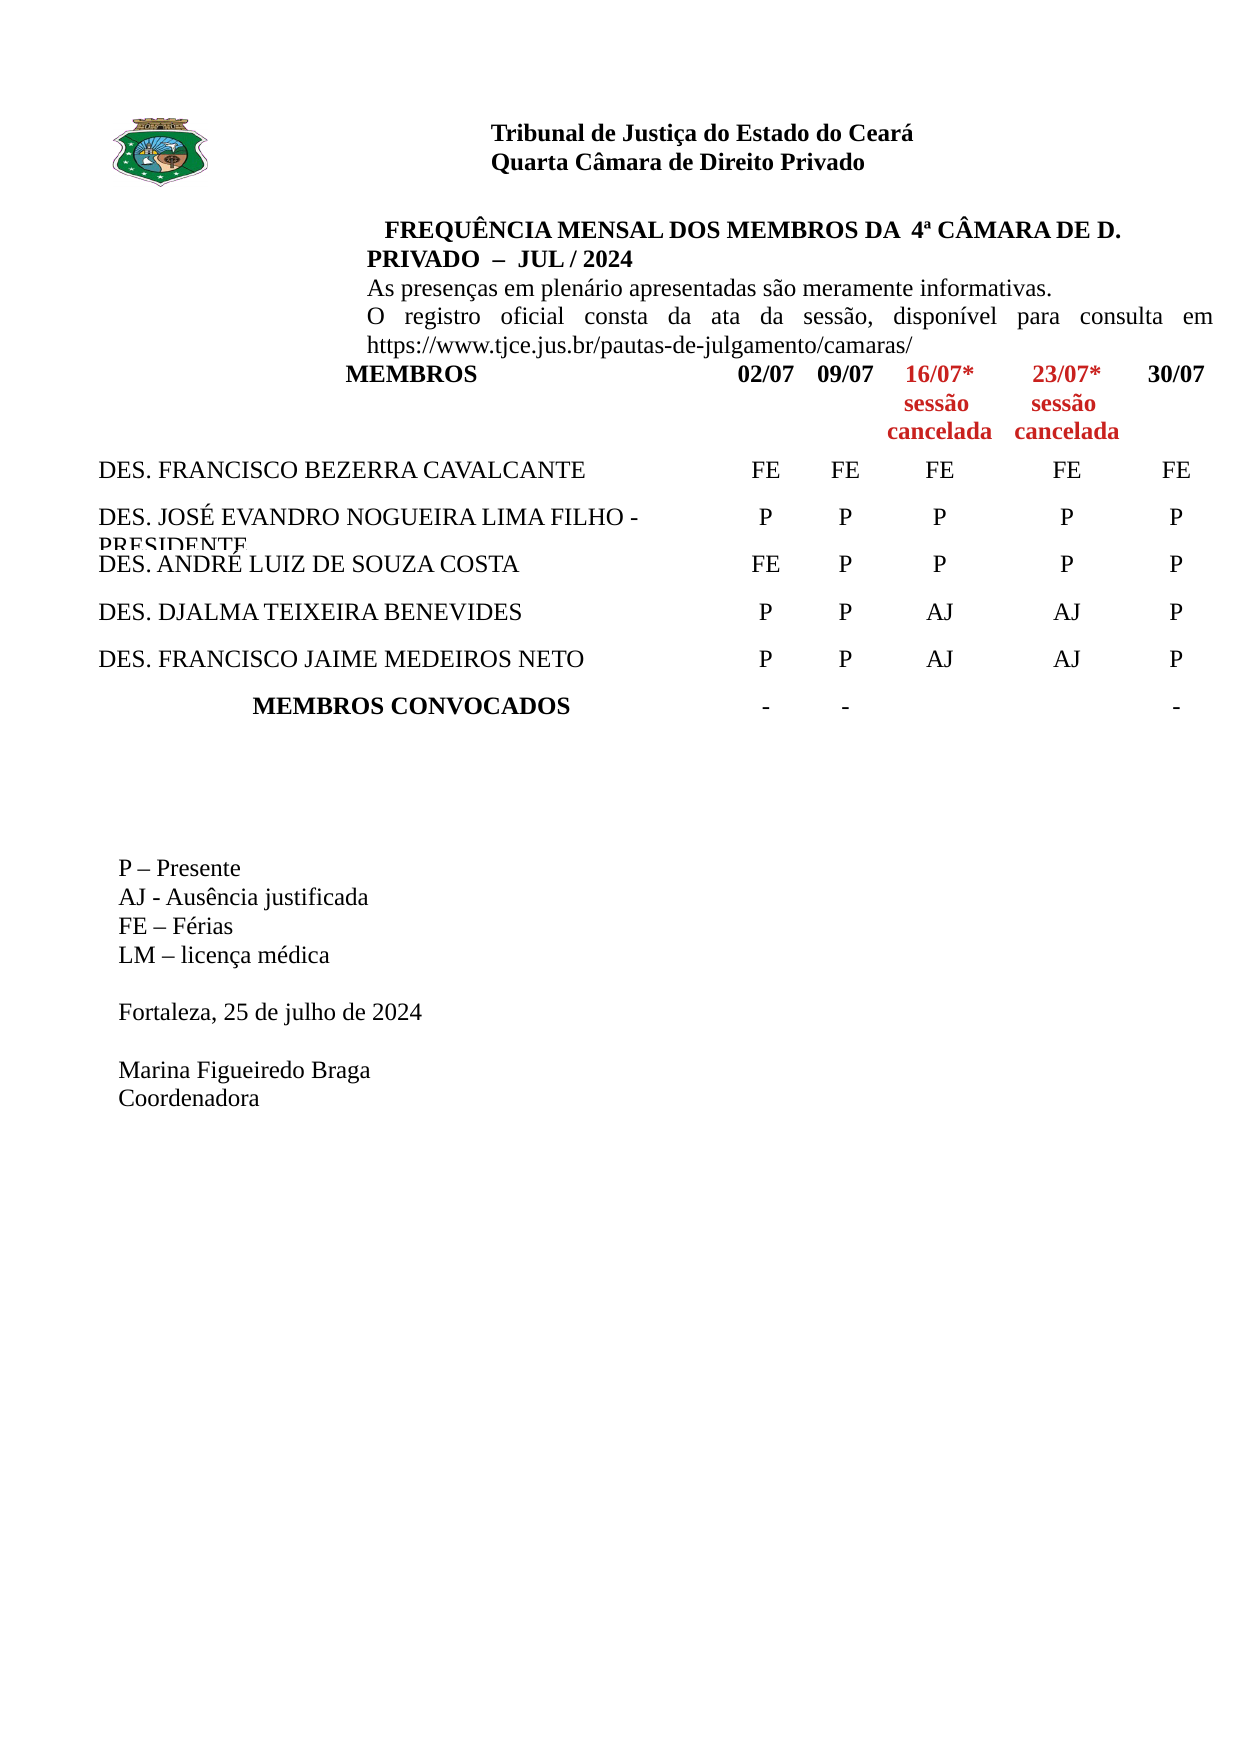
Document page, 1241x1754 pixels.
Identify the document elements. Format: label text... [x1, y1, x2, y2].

table_cell FE [884, 455, 996, 502]
table_cell 16/07* sessão cancelada [884, 359, 996, 455]
table_cell P [1138, 644, 1214, 691]
table_cell - [725, 691, 807, 738]
table_cell P [1138, 597, 1214, 644]
table_cell [98, 273, 367, 359]
table_cell P [725, 644, 807, 691]
table_cell - [1138, 691, 1214, 738]
table_cell P [996, 549, 1138, 597]
table_cell MEMBROS [98, 359, 724, 455]
table_cell [1138, 739, 1214, 796]
text Fortaleza, 25 de julho de 2024 [118, 997, 1122, 1026]
table_cell [996, 691, 1138, 738]
text P – Presente [118, 853, 1122, 882]
table_cell FE [725, 549, 807, 597]
table_cell FE [996, 455, 1138, 502]
table_cell [98, 739, 724, 796]
table_cell [807, 739, 883, 796]
table_cell [725, 739, 807, 796]
table_cell FE [807, 455, 883, 502]
table_cell AJ [996, 597, 1138, 644]
table_cell P [807, 549, 883, 597]
table_cell [884, 739, 996, 796]
table_cell P [996, 502, 1138, 549]
text Marina Figueiredo Braga [118, 1055, 1122, 1083]
table_header [222, 118, 491, 215]
table_cell As presenças em plenário apresentadas são meramente informativas. O registro oficial consta da ata da sessão, disponível para consulta em https://www.tjce.jus.br/pautas-de-julgamento/camaras/ [367, 273, 1214, 359]
table_cell FE [1138, 455, 1214, 502]
table_cell 23/07* sessão cancelada [996, 359, 1138, 455]
table_cell P [807, 644, 883, 691]
table_cell P [725, 502, 807, 549]
table_cell - [807, 691, 883, 738]
table_cell P [807, 597, 883, 644]
table_cell P [884, 549, 996, 597]
table_cell DES. ANDRÉ LUIZ DE SOUZA COSTA [98, 549, 724, 597]
table_cell MEMBROS CONVOCADOS [98, 691, 724, 738]
table_cell AJ [996, 644, 1138, 691]
table_cell AJ [884, 644, 996, 691]
text AJ - Ausência justificada [118, 882, 1122, 911]
table_cell DES. JOSÉ EVANDRO NOGUEIRA LIMA FILHO - PRESIDENTE [98, 502, 724, 549]
picture [112, 118, 208, 187]
table_cell [98, 215, 367, 273]
table_cell 09/07 [807, 359, 883, 455]
text LM – licença médica [118, 940, 1122, 968]
table_cell [996, 739, 1138, 796]
table_cell DES. FRANCISCO BEZERRA CAVALCANTE [98, 455, 724, 502]
table_cell FREQUÊNCIA MENSAL DOS MEMBROS DA 4ª CÂMARA DE D. PRIVADO – JUL / 2024 [367, 215, 1214, 273]
table_cell FE [725, 455, 807, 502]
table_header Tribunal de Justiça do Estado do Ceará Quarta Câmara de Direito Privado [491, 118, 1214, 215]
table_cell [884, 691, 996, 738]
table_cell P [884, 502, 996, 549]
table_cell 30/07 [1138, 359, 1214, 455]
table_cell P [1138, 549, 1214, 597]
table_header [98, 118, 222, 215]
text Coordenadora [118, 1083, 1122, 1112]
table_cell P [1138, 502, 1214, 549]
table_cell AJ [884, 597, 996, 644]
table_cell P [725, 597, 807, 644]
table_cell DES. FRANCISCO JAIME MEDEIROS NETO [98, 644, 724, 691]
table_cell DES. DJALMA TEIXEIRA BENEVIDES [98, 597, 724, 644]
table_cell 02/07 [725, 359, 807, 455]
table_cell P [807, 502, 883, 549]
text FE – Férias [118, 911, 1122, 940]
